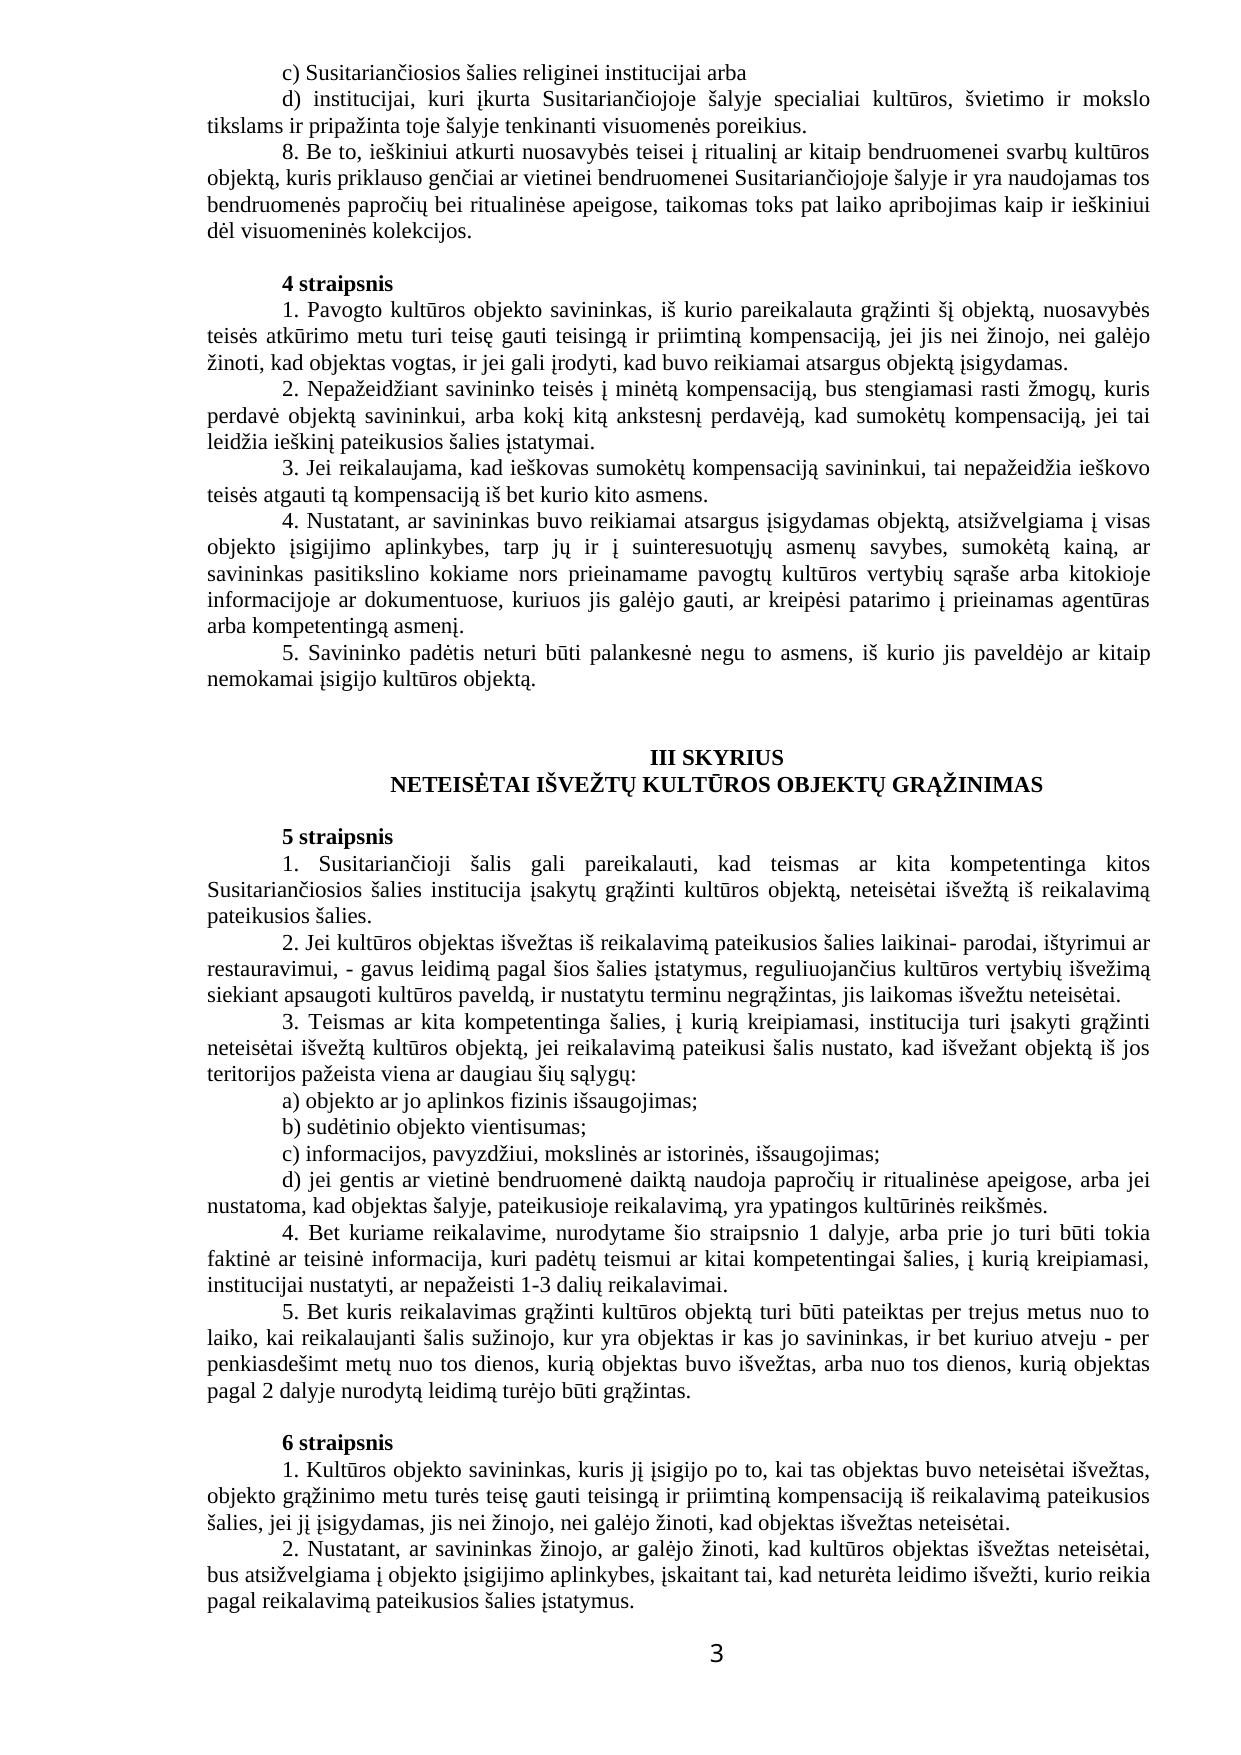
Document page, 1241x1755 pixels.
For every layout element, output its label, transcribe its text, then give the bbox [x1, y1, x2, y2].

text 3. Teismas ar kita kompetentinga šalies, į kurią kreipiamasi, institucija turi įsakyti grąžinti neteisėtai išvežtą kultūros objektą, jei reikalavimą pateikusi šalis nustato, kad išvežant objektą iš jos teritorijos pažeista viena ar daugiau šių sąlygų: [207, 1008, 1152, 1087]
text 6 straipsnis [207, 1429, 1152, 1456]
text 4. Bet kuriame reikalavime, nurodytame šio straipsnio 1 dalyje, arba prie jo turi būti tokia faktinė ar teisinė informacija, kuri padėtų teismui ar kitai kompetentingai šalies, į kurią kreipiamasi, institucijai nustatyti, ar nepažeisti 1-3 dalių reikalavimai. [207, 1219, 1152, 1298]
text 4 straipsnis [207, 270, 1152, 296]
text 2. Nepažeidžiant savininko teisės į minėtą kompensaciją, bus stengiamasi rasti žmogų, kuris perdavė objektą savininkui, arba kokį kitą ankstesnį perdavėją, kad sumokėtų kompensaciją, jei tai leidžia ieškinį pateikusios šalies įstatymai. [207, 375, 1152, 454]
text c) informacijos, pavyzdžiui, mokslinės ar istorinės, išsaugojimas; [207, 1139, 1152, 1166]
text 5 straipsnis [207, 823, 1152, 850]
text NETEISĖTAI IŠVEŽTŲ KULTŪROS OBJEKTŲ GRĄŽINIMAS [207, 771, 1152, 797]
text c) Susitariančiosios šalies religinei institucijai arba [207, 59, 1152, 85]
text d) jei gentis ar vietinė bendruomenė daiktą naudoja papročių ir ritualinėse apeigose, arba jei nustatoma, kad objektas šalyje, pateikusioje reikalavimą, yra ypatingos kultūrinės reikšmės. [207, 1166, 1152, 1219]
text 8. Be to, ieškiniui atkurti nuosavybės teisei į ritualinį ar kitaip bendruomenei svarbų kultūros objektą, kuris priklauso genčiai ar vietinei bendruomenei Susitariančiojoje šalyje ir yra naudojamas tos bendruomenės papročių bei ritualinėse apeigose, taikomas toks pat laiko apribojimas kaip ir ieškiniui dėl visuomeninės kolekcijos. [207, 138, 1152, 243]
text III SKYRIUS [207, 744, 1152, 771]
text 1. Kultūros objekto savininkas, kuris jį įsigijo po to, kai tas objektas buvo neteisėtai išvežtas, objekto grąžinimo metu turės teisę gauti teisingą ir priimtiną kompensaciją iš reikalavimą pateikusios šalies, jei jį įsigydamas, jis nei žinojo, nei galėjo žinoti, kad objektas išvežtas neteisėtai. [207, 1456, 1152, 1535]
text 2. Nustatant, ar savininkas žinojo, ar galėjo žinoti, kad kultūros objektas išvežtas neteisėtai, bus atsižvelgiama į objekto įsigijimo aplinkybes, įskaitant tai, kad neturėta leidimo išvežti, kurio reikia pagal reikalavimą pateikusios šalies įstatymus. [207, 1535, 1152, 1614]
text 2. Jei kultūros objektas išvežtas iš reikalavimą pateikusios šalies laikinai- parodai, ištyrimui ar restauravimui, - gavus leidimą pagal šios šalies įstatymus, reguliuojančius kultūros vertybių išvežimą siekiant apsaugoti kultūros paveldą, ir nustatytu terminu negrąžintas, jis laikomas išvežtu neteisėtai. [207, 929, 1152, 1008]
text 5. Bet kuris reikalavimas grąžinti kultūros objektą turi būti pateiktas per trejus metus nuo to laiko, kai reikalaujanti šalis sužinojo, kur yra objektas ir kas jo savininkas, ir bet kuriuo atveju - per penkiasdešimt metų nuo tos dienos, kurią objektas buvo išvežtas, arba nuo tos dienos, kurią objektas pagal 2 dalyje nurodytą leidimą turėjo būti grąžintas. [207, 1298, 1152, 1403]
text d) institucijai, kuri įkurta Susitariančiojoje šalyje specialiai kultūros, švietimo ir mokslo tikslams ir pripažinta toje šalyje tenkinanti visuomenės poreikius. [207, 85, 1152, 138]
text 3. Jei reikalaujama, kad ieškovas sumokėtų kompensaciją savininkui, tai nepažeidžia ieškovo teisės atgauti tą kompensaciją iš bet kurio kito asmens. [207, 454, 1152, 507]
text 1. Pavogto kultūros objekto savininkas, iš kurio pareikalauta grąžinti šį objektą, nuosavybės teisės atkūrimo metu turi teisę gauti teisingą ir priimtiną kompensaciją, jei jis nei žinojo, nei galėjo žinoti, kad objektas vogtas, ir jei gali įrodyti, kad buvo reikiamai atsargus objektą įsigydamas. [207, 296, 1152, 375]
text a) objekto ar jo aplinkos fizinis išsaugojimas; [207, 1087, 1152, 1113]
text b) sudėtinio objekto vientisumas; [207, 1113, 1152, 1139]
text 4. Nustatant, ar savininkas buvo reikiamai atsargus įsigydamas objektą, atsižvelgiama į visas objekto įsigijimo aplinkybes, tarp jų ir į suinteresuotųjų asmenų savybes, sumokėtą kainą, ar savininkas pasitikslino kokiame nors prieinamame pavogtų kultūros vertybių sąraše arba kitokioje informacijoje ar dokumentuose, kuriuos jis galėjo gauti, ar kreipėsi patarimo į prieinamas agentūras arba kompetentingą asmenį. [207, 507, 1152, 639]
text 5. Savininko padėtis neturi būti palankesnė negu to asmens, iš kurio jis paveldėjo ar kitaip nemokamai įsigijo kultūros objektą. [207, 639, 1152, 692]
text 1. Susitariančioji šalis gali pareikalauti, kad teismas ar kita kompetentinga kitos Susitariančiosios šalies institucija įsakytų grąžinti kultūros objektą, neteisėtai išvežtą iš reikalavimą pateikusios šalies. [207, 850, 1152, 929]
